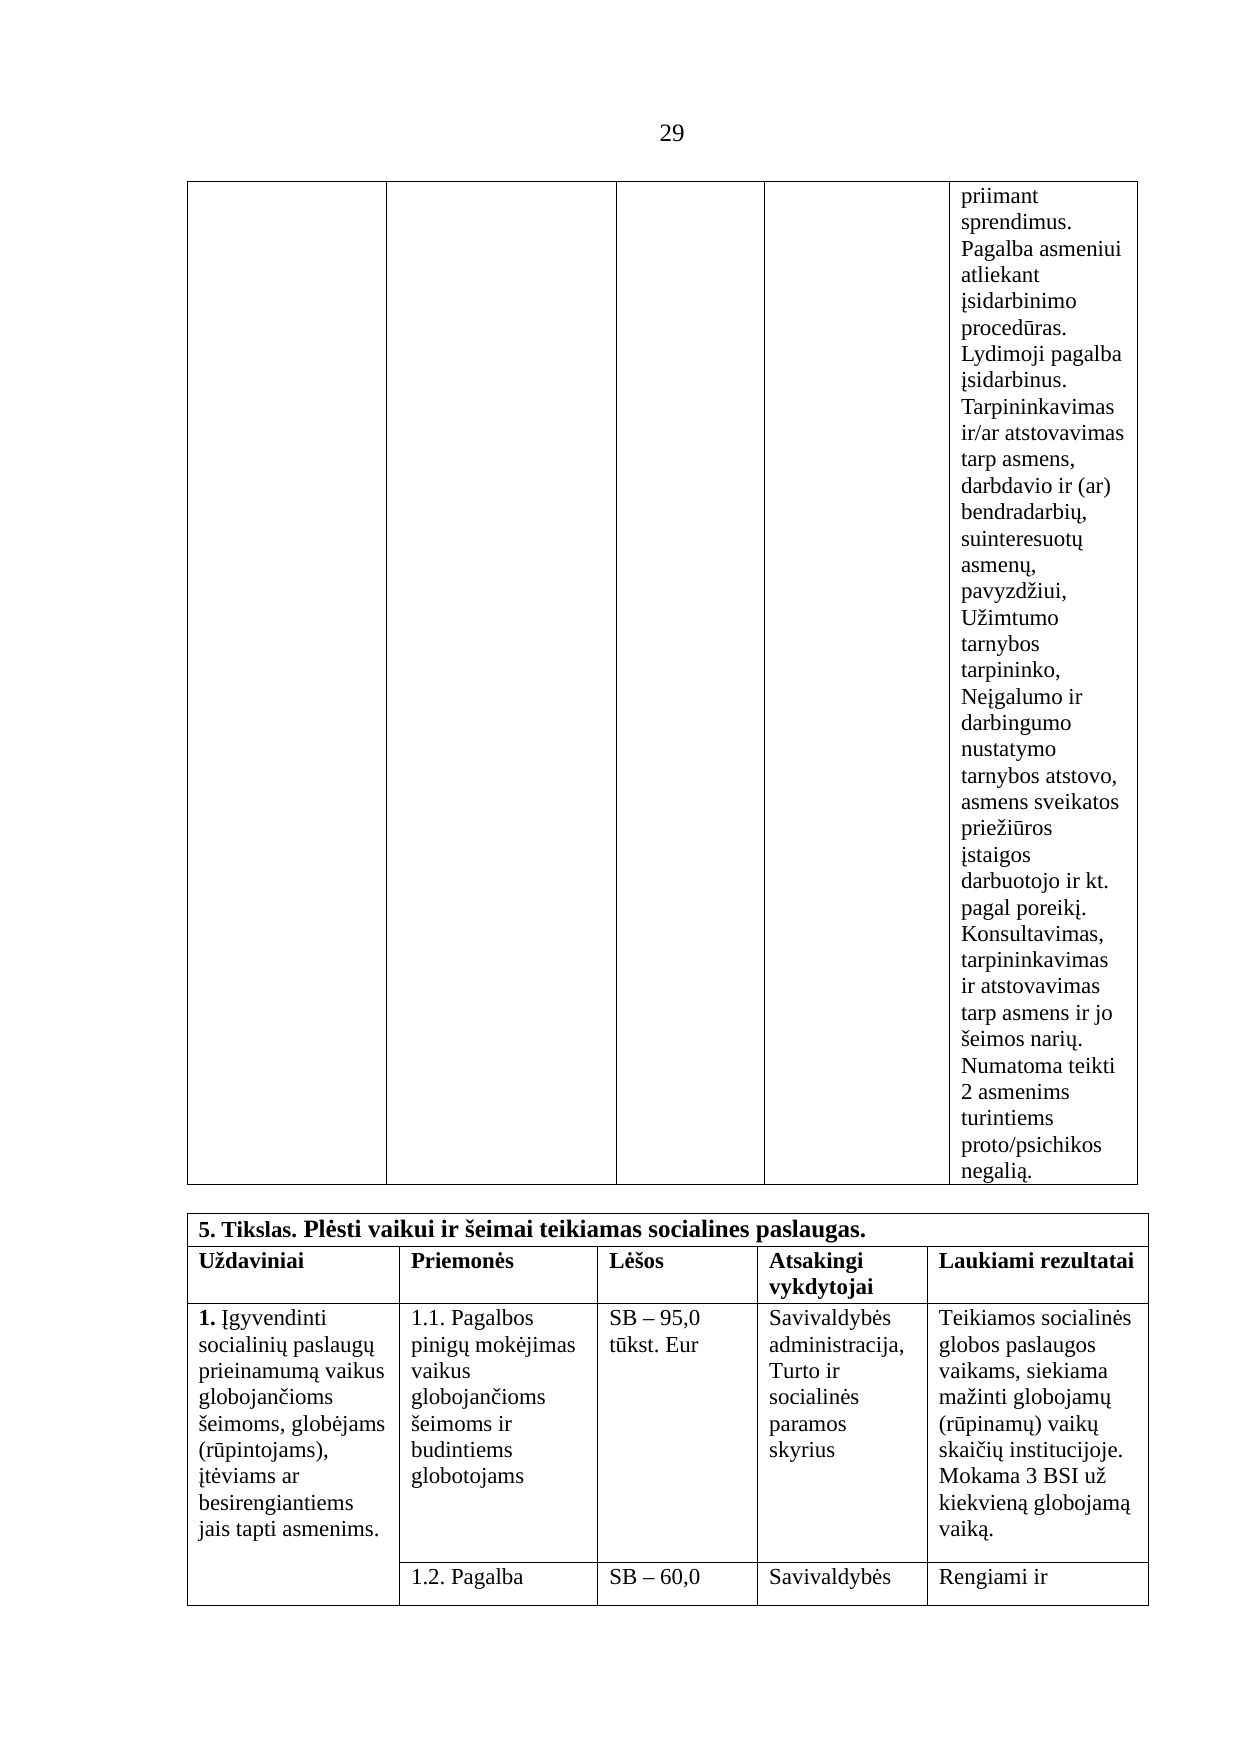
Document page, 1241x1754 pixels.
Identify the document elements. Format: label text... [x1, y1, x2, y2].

table_cell Lėšos [598, 1247, 757, 1303]
table_cell 1.1. Pagalbos pinigų mokėjimas vaikus globojančioms šeimoms ir budintiems globotojams [400, 1304, 597, 1562]
table_cell [765, 182, 949, 1183]
table_cell Savivaldybės [758, 1563, 927, 1605]
table_cell [188, 182, 386, 1183]
table_cell Uždaviniai [188, 1247, 399, 1303]
table_cell [617, 182, 764, 1183]
table_cell Laukiami rezultatai [928, 1247, 1148, 1303]
table_cell SB – 60,0 [598, 1563, 757, 1605]
table_cell SB – 95,0 tūkst. Eur [598, 1304, 757, 1562]
table_cell Priemonės [400, 1247, 597, 1303]
table_header 5. Tikslas. Plėsti vaikui ir šeimai teikiamas socialines paslaugas. [188, 1214, 1148, 1246]
table_cell 1.2. Pagalba [400, 1563, 597, 1605]
table_cell Savivaldybės administracija, Turto ir socialinės paramos skyrius [758, 1304, 927, 1562]
table_cell 1. Įgyvendinti socialinių paslaugų prieinamumą vaikus globojančioms šeimoms, globėjams (rūpintojams), įtėviams ar besirengiantiems jais tapti asmenims. [188, 1304, 399, 1605]
table_cell Teikiamos socialinės globos paslaugos vaikams, siekiama mažinti globojamų (rūpinamų) vaikų skaičių institucijoje. Mokama 3 BSI už kiekvieną globojamą vaiką. [928, 1304, 1148, 1562]
table_cell [387, 182, 616, 1183]
table_cell Atsakingi vykdytojai [758, 1247, 927, 1303]
table_cell priimant sprendimus. Pagalba asmeniui atliekant įsidarbinimo procedūras. Lydimoji pagalba įsidarbinus. Tarpininkavimas ir/ar atstovavimas tarp asmens, darbdavio ir (ar) bendradarbių, suinteresuotų asmenų, pavyzdžiui, Užimtumo tarnybos tarpininko, Neįgalumo ir darbingumo nustatymo tarnybos atstovo, asmens sveikatos priežiūros įstaigos darbuotojo ir kt. pagal poreikį. Konsultavimas, tarpininkavimas ir atstovavimas tarp asmens ir jo šeimos narių. Numatoma teikti 2 asmenims turintiems proto/psichikos negalią. [950, 182, 1137, 1183]
table_cell Rengiami ir [928, 1563, 1148, 1605]
